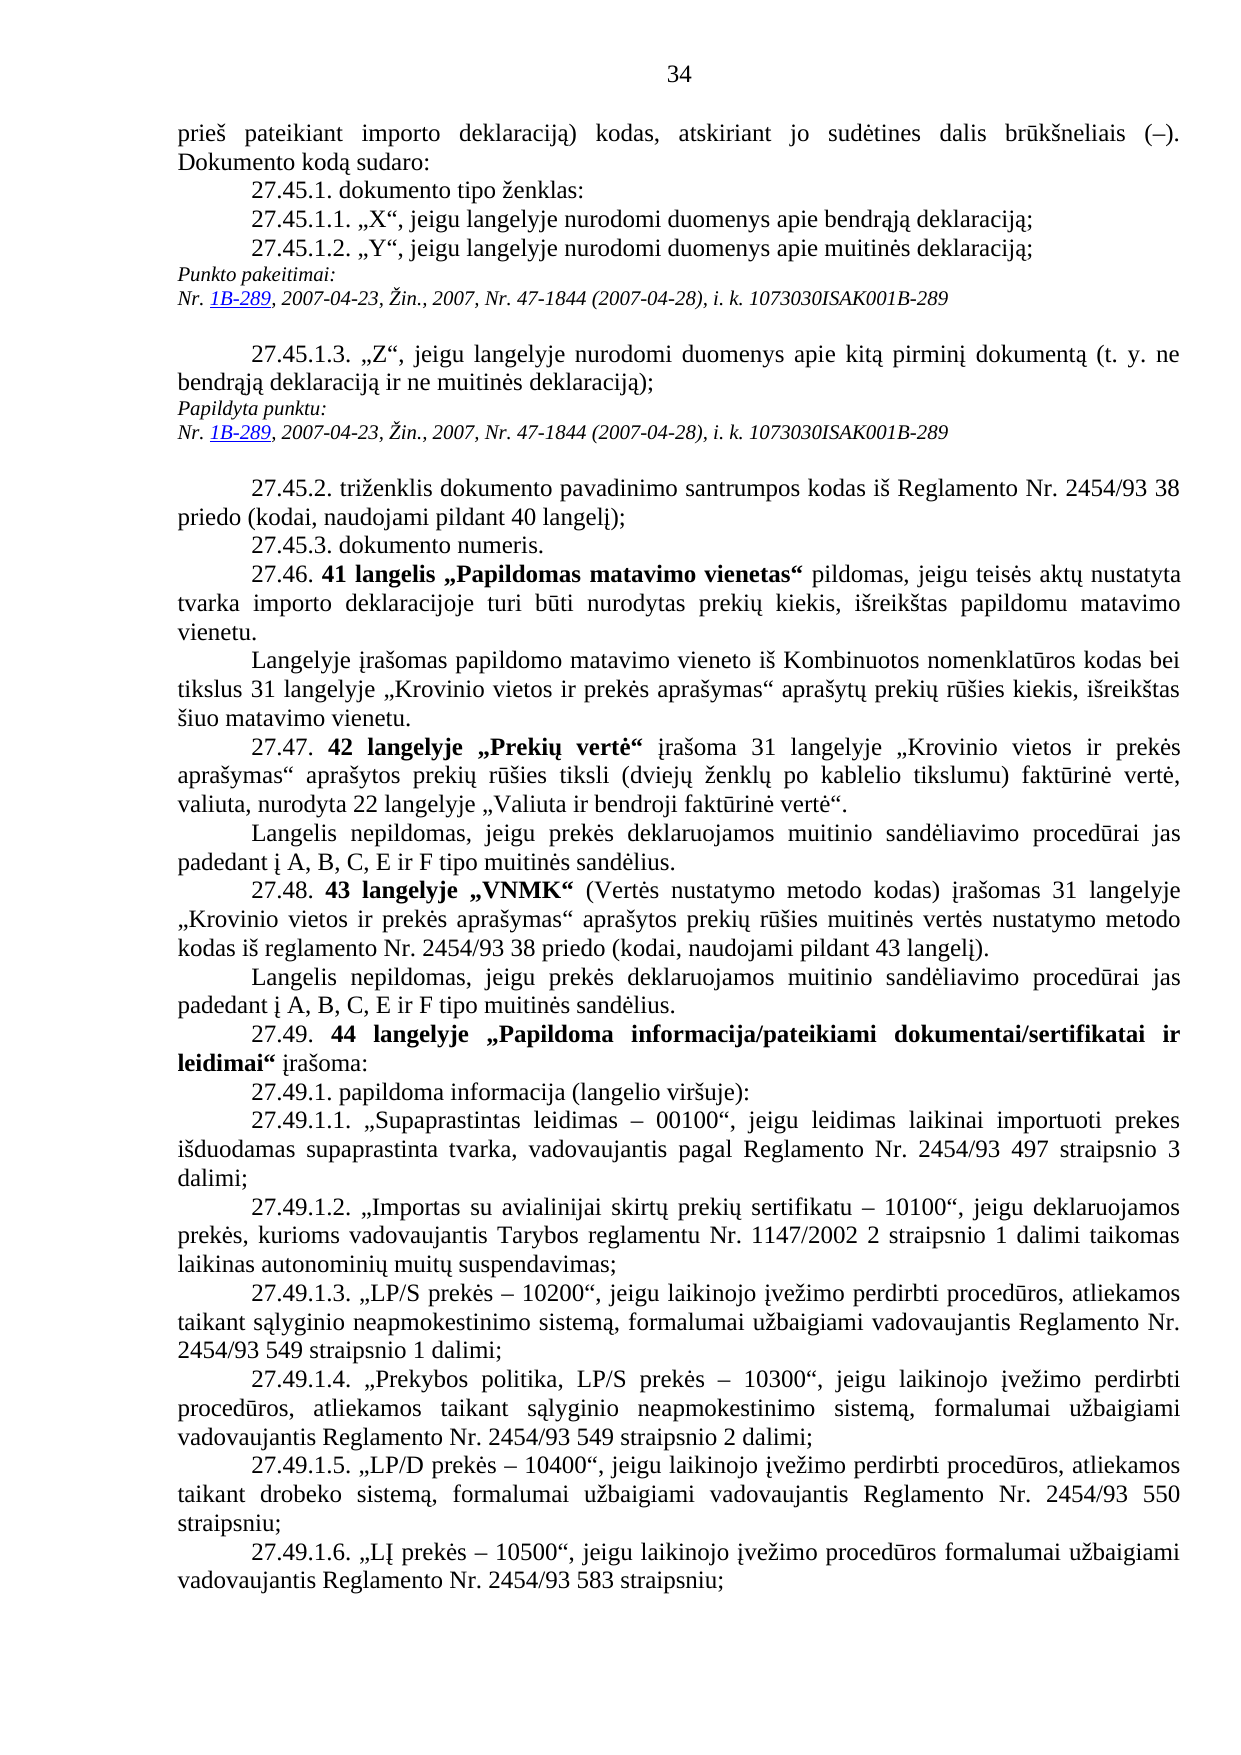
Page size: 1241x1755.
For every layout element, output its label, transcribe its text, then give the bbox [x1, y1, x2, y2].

text 27.49.1.2. „Importas su avialinijai skirtų prekių sertifikatu – 10100“, jeigu deklaruojamos prekės, kurioms vadovaujantis Tarybos reglamentu Nr. 1147/2002 2 straipsnio 1 dalimi taikomas laikinas autonominių muitų suspendavimas; [177, 1192, 1181, 1278]
text 27.45.3. dokumento numeris. [177, 531, 1181, 559]
text 27.45.1.1. „X“, jeigu langelyje nurodomi duomenys apie bendrąją deklaraciją; [177, 204, 1181, 233]
text 27.48. 43 langelyje „VNMK“ (Vertės nustatymo metodo kodas) įrašomas 31 langelyje „Krovinio vietos ir prekės aprašymas“ aprašytos prekių rūšies muitinės vertės nustatymo metodo kodas iš reglamento Nr. 2454/93 38 priedo (kodai, naudojami pildant 43 langelį). [177, 876, 1181, 962]
text 27.49.1.4. „Prekybos politika, LP/S prekės – 10300“, jeigu laikinojo įvežimo perdirbti procedūros, atliekamos taikant sąlyginio neapmokestinimo sistemą, formalumai užbaigiami vadovaujantis Reglamento Nr. 2454/93 549 straipsnio 2 dalimi; [177, 1364, 1181, 1451]
text Nr. 1B-289, 2007-04-23, Žin., 2007, Nr. 47-1844 (2007-04-28), i. k. 1073030ISAK001B-289 [177, 420, 1181, 444]
text 27.49. 44 langelyje „Papildoma informacija/pateikiami dokumentai/sertifikatai ir leidimai“ įrašoma: [177, 1019, 1181, 1077]
text 27.46. 41 langelis „Papildomas matavimo vienetas“ pildomas, jeigu teisės aktų nustatyta tvarka importo deklaracijoje turi būti nurodytas prekių kiekis, išreikštas papildomu matavimo vienetu. [177, 559, 1181, 646]
text 27.49.1. papildoma informacija (langelio viršuje): [177, 1077, 1181, 1106]
text 27.49.1.6. „LĮ prekės – 10500“, jeigu laikinojo įvežimo procedūros formalumai užbaigiami vadovaujantis Reglamento Nr. 2454/93 583 straipsniu; [177, 1537, 1181, 1594]
text 27.45.2. triženklis dokumento pavadinimo santrumpos kodas iš Reglamento Nr. 2454/93 38 priedo (kodai, naudojami pildant 40 langelį); [177, 473, 1181, 531]
text 27.49.1.3. „LP/S prekės – 10200“, jeigu laikinojo įvežimo perdirbti procedūros, atliekamos taikant sąlyginio neapmokestinimo sistemą, formalumai užbaigiami vadovaujantis Reglamento Nr. 2454/93 549 straipsnio 1 dalimi; [177, 1278, 1181, 1364]
text 27.45.1. dokumento tipo ženklas: [177, 176, 1181, 204]
text Nr. 1B-289, 2007-04-23, Žin., 2007, Nr. 47-1844 (2007-04-28), i. k. 1073030ISAK001B-289 [177, 286, 1181, 310]
text 27.49.1.1. „Supaprastintas leidimas – 00100“, jeigu leidimas laikinai importuoti prekes išduodamas supaprastinta tvarka, vadovaujantis pagal Reglamento Nr. 2454/93 497 straipsnio 3 dalimi; [177, 1106, 1181, 1192]
text 27.45.1.3. „Z“, jeigu langelyje nurodomi duomenys apie kitą pirminį dokumentą (t. y. ne bendrąją deklaraciją ir ne muitinės deklaraciją); [177, 339, 1181, 396]
text Punkto pakeitimai: [177, 262, 1181, 286]
text Langelyje įrašomas papildomo matavimo vieneto iš Kombinuotos nomenklatūros kodas bei tikslus 31 langelyje „Krovinio vietos ir prekės aprašymas“ aprašytų prekių rūšies kiekis, išreikštas šiuo matavimo vienetu. [177, 646, 1181, 732]
text Langelis nepildomas, jeigu prekės deklaruojamos muitinio sandėliavimo procedūrai jas padedant į A, B, C, E ir F tipo muitinės sandėlius. [177, 818, 1181, 876]
text Langelis nepildomas, jeigu prekės deklaruojamos muitinio sandėliavimo procedūrai jas padedant į A, B, C, E ir F tipo muitinės sandėlius. [177, 962, 1181, 1019]
text prieš pateikiant importo deklaraciją) kodas, atskiriant jo sudėtines dalis brūkšneliais (–). Dokumento kodą sudaro: [177, 118, 1181, 176]
text 27.49.1.5. „LP/D prekės – 10400“, jeigu laikinojo įvežimo perdirbti procedūros, atliekamos taikant drobeko sistemą, formalumai užbaigiami vadovaujantis Reglamento Nr. 2454/93 550 straipsniu; [177, 1451, 1181, 1537]
text 27.47. 42 langelyje „Prekių vertė“ įrašoma 31 langelyje „Krovinio vietos ir prekės aprašymas“ aprašytos prekių rūšies tiksli (dviejų ženklų po kablelio tikslumu) faktūrinė vertė, valiuta, nurodyta 22 langelyje „Valiuta ir bendroji faktūrinė vertė“. [177, 732, 1181, 818]
text Papildyta punktu: [177, 396, 1181, 420]
text 27.45.1.2. „Y“, jeigu langelyje nurodomi duomenys apie muitinės deklaraciją; [177, 233, 1181, 262]
